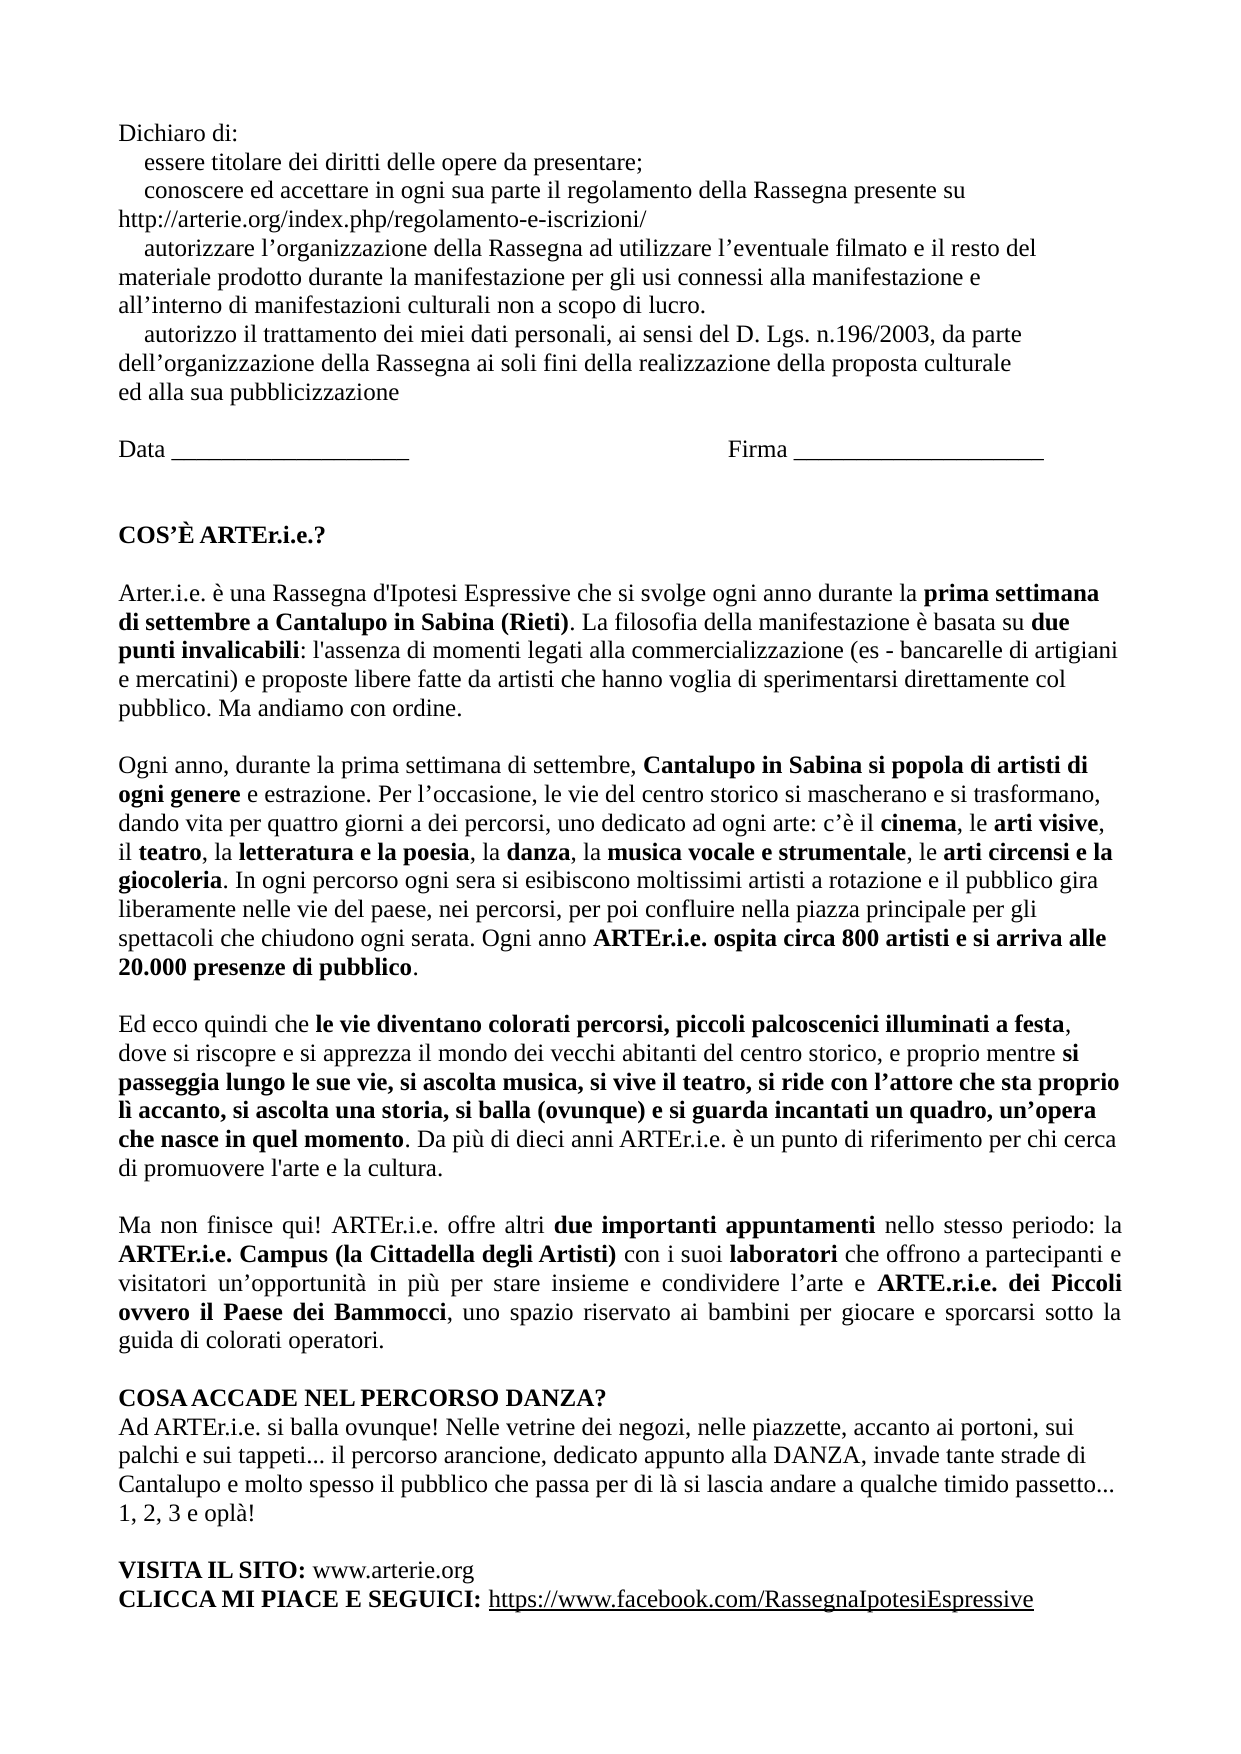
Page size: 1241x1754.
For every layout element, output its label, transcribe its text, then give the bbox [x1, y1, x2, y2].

text COS’È ARTEr.i.e.? [118, 521, 1122, 549]
text  conoscere ed accettare in ogni sua parte il regolamento della Rassegna presente su http://arterie.org/index.php/regolamento-e-iscrizioni/ [118, 176, 1122, 233]
text all’interno di manifestazioni culturali non a scopo di lucro. [118, 291, 1122, 319]
text dell’organizzazione della Rassegna ai soli fini della realizzazione della proposta culturale [118, 348, 1122, 377]
text Arter.i.e. è una Rassegna d'Ipotesi Espressive che si svolge ogni anno durante la prima settimana di settembre a Cantalupo in Sabina (Rieti). La filosofia della manifestazione è basata su due punti invalicabili: l'assenza di momenti legati alla commercializzazione (es - bancarelle di artigiani e mercatini) e proposte libere fatte da artisti che hanno voglia di sperimentarsi direttamente col pubblico. Ma andiamo con ordine. [118, 578, 1122, 722]
text Data ___________________ Firma ____________________ [118, 434, 1122, 463]
text materiale prodotto durante la manifestazione per gli usi connessi alla manifestazione e [118, 262, 1122, 291]
text  autorizzo il trattamento dei miei dati personali, ai sensi del D. Lgs. n.196/2003, da parte [118, 319, 1122, 348]
text  autorizzare l’organizzazione della Rassegna ad utilizzare l’eventuale filmato e il resto del [118, 233, 1122, 262]
text VISITA IL SITO: www.arterie.org [118, 1556, 1122, 1584]
text Ma non finisce qui! ARTEr.i.e. offre altri due importanti appuntamenti nello stesso periodo: la ARTEr.i.e. Campus (la Cittadella degli Artisti) con i suoi laboratori che offrono a partecipanti e visitatori un’opportunità in più per stare insieme e condividere l’arte e ARTE.r.i.e. dei Piccoli ovvero il Paese dei Bammocci, uno spazio riservato ai bambini per giocare e sporcarsi sotto la guida di colorati operatori. [118, 1211, 1122, 1354]
text Ogni anno, durante la prima settimana di settembre, Cantalupo in Sabina si popola di artisti di ogni genere e estrazione. Per l’occasione, le vie del centro storico si mascherano e si trasformano, dando vita per quattro giorni a dei percorsi, uno dedicato ad ogni arte: c’è il cinema, le arti visive, il teatro, la letteratura e la poesia, la danza, la musica vocale e strumentale, le arti circensi e la giocoleria. In ogni percorso ogni sera si esibiscono moltissimi artisti a rotazione e il pubblico gira liberamente nelle vie del paese, nei percorsi, per poi confluire nella piazza principale per gli spettacoli che chiudono ogni serata. Ogni anno ARTEr.i.e. ospita circa 800 artisti e si arriva alle 20.000 presenze di pubblico. Ed ecco quindi che le vie diventano colorati percorsi, piccoli palcoscenici illuminati a festa, dove si riscopre e si apprezza il mondo dei vecchi abitanti del centro storico, e proprio mentre si passeggia lungo le sue vie, si ascolta musica, si vive il teatro, si ride con l’attore che sta proprio lì accanto, si ascolta una storia, si balla (ovunque) e si guarda incantati un quadro, un’opera che nasce in quel momento. Da più di dieci anni ARTEr.i.e. è un punto di riferimento per chi cerca di promuovere l'arte e la cultura. [118, 751, 1122, 1182]
text COSA ACCADE NEL PERCORSO DANZA? [118, 1383, 1122, 1412]
text Ad ARTEr.i.e. si balla ovunque! Nelle vetrine dei negozi, nelle piazzette, accanto ai portoni, sui palchi e sui tappeti... il percorso arancione, dedicato appunto alla DANZA, invade tante strade di Cantalupo e molto spesso il pubblico che passa per di là si lascia andare a qualche timido passetto... 1, 2, 3 e oplà! [118, 1412, 1122, 1527]
text Dichiaro di: [118, 118, 1122, 147]
text CLICCA MI PIACE E SEGUICI: https://www.facebook.com/RassegnaIpotesiEspressive [118, 1584, 1122, 1613]
text ed alla sua pubblicizzazione [118, 377, 1122, 406]
text  essere titolare dei diritti delle opere da presentare; [118, 147, 1122, 176]
